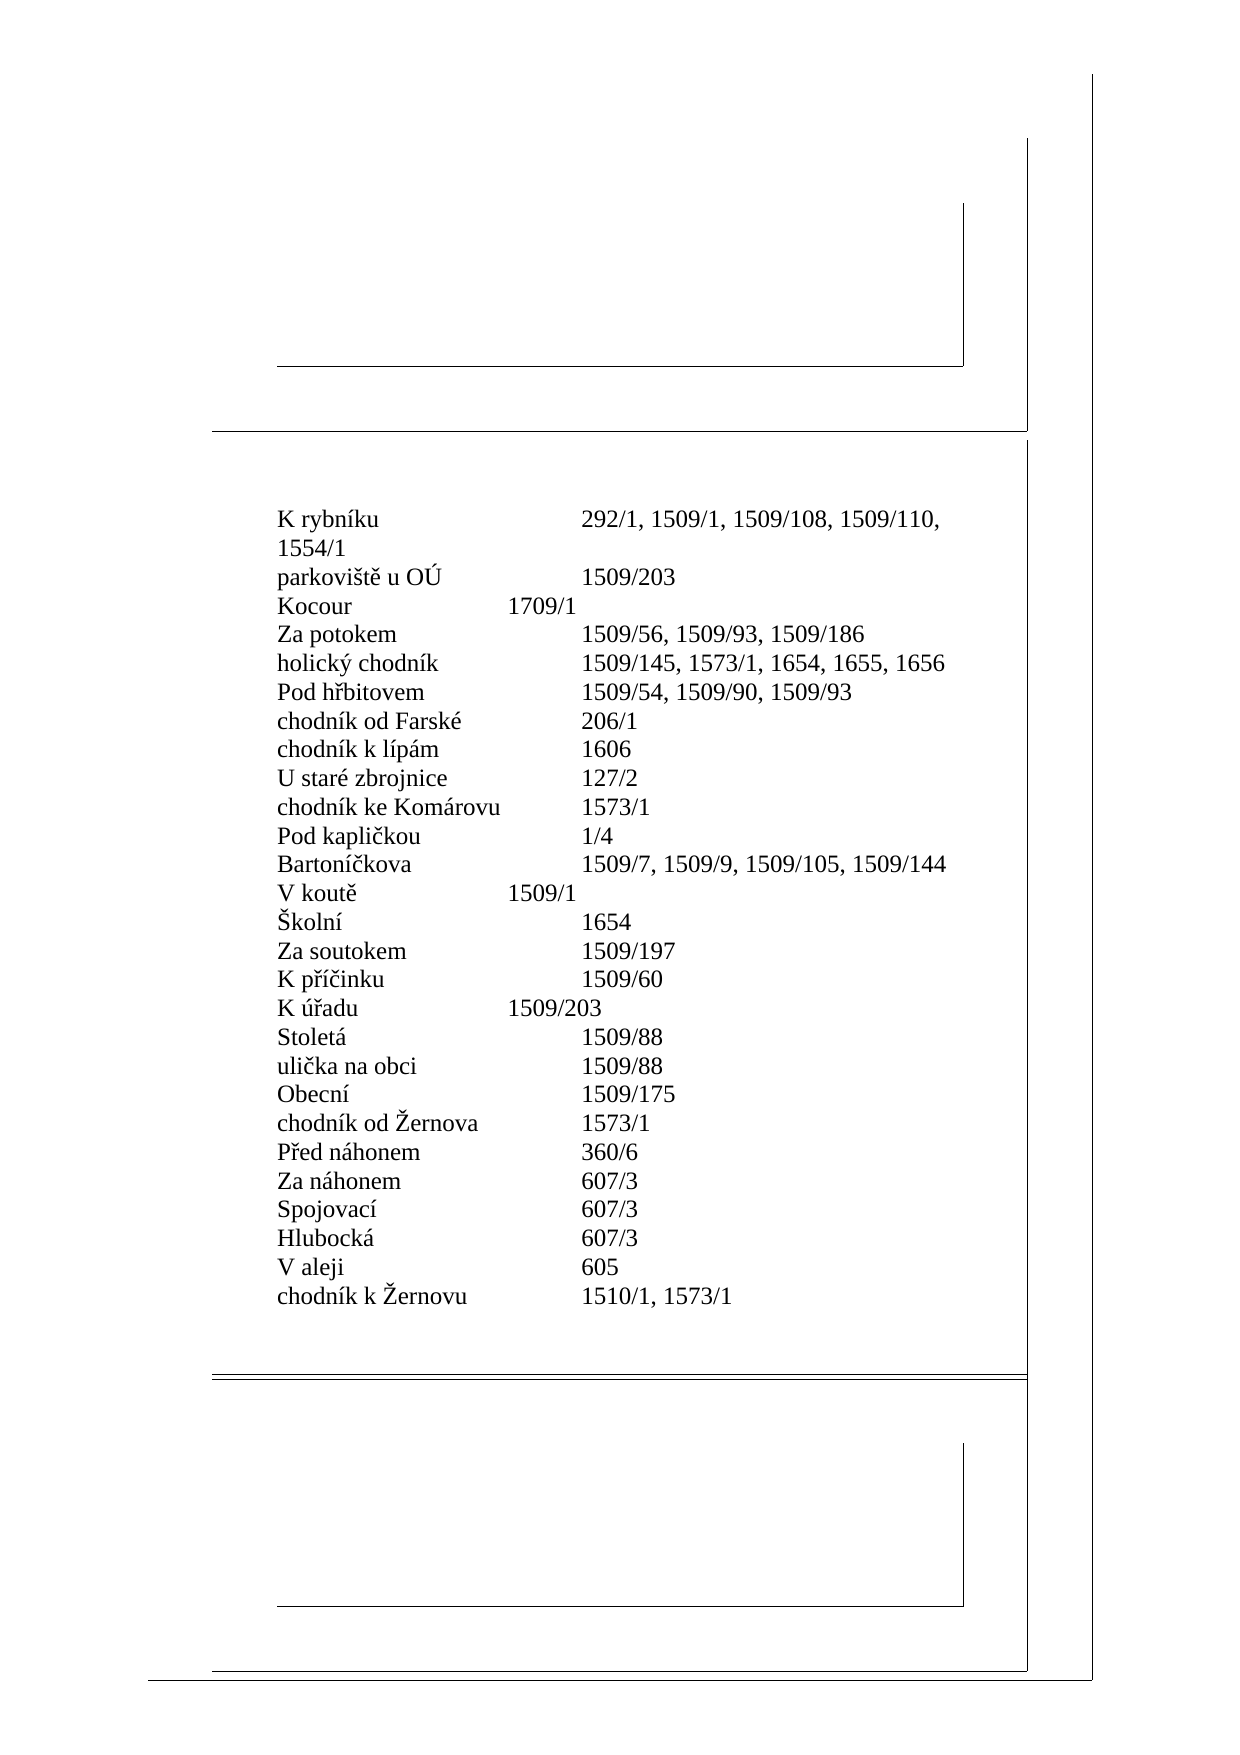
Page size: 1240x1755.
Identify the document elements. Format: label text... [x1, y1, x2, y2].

text chodník od Farské 206/1 [212, 706, 1027, 734]
text holický chodník 1509/145, 1573/1, 1654, 1655, 1656 [212, 648, 1027, 677]
text chodník od Žernova 1573/1 [212, 1108, 1027, 1137]
text Hlubocká 607/3 [212, 1223, 1027, 1252]
text chodník ke Komárovu 1573/1 [212, 792, 1027, 821]
text Obecní 1509/175 [212, 1079, 1027, 1108]
text Za potokem 1509/56, 1509/93, 1509/186 [212, 619, 1027, 648]
text chodník k lípám 1606 [212, 734, 1027, 763]
text Za náhonem 607/3 [212, 1166, 1027, 1194]
text ulička na obci 1509/88 [212, 1051, 1027, 1079]
text parkoviště u OÚ 1509/203 [212, 562, 1027, 591]
text K příčinku 1509/60 [212, 964, 1027, 993]
text Za soutokem 1509/197 [212, 936, 1027, 964]
text Bartoníčkova 1509/7, 1509/9, 1509/105, 1509/144 [212, 849, 1027, 878]
text V aleji 605 [212, 1252, 1027, 1281]
text K rybníku 292/1, 1509/1, 1509/108, 1509/110, 1554/1 [212, 440, 1027, 562]
text Školní 1654 [212, 907, 1027, 936]
text V koutě 1509/1 [212, 878, 1027, 907]
text Pod kapličkou 1/4 [212, 821, 1027, 849]
text Spojovací 607/3 [212, 1194, 1027, 1223]
text chodník k Žernovu 1510/1, 1573/1 [212, 1281, 1027, 1374]
text Kocour 1709/1 [212, 591, 1027, 619]
text U staré zbrojnice 127/2 [212, 763, 1027, 792]
text Pod hřbitovem 1509/54, 1509/90, 1509/93 [212, 677, 1027, 706]
text K úřadu 1509/203 [212, 993, 1027, 1022]
text Před náhonem 360/6 [212, 1137, 1027, 1166]
text Stoletá 1509/88 [212, 1022, 1027, 1051]
